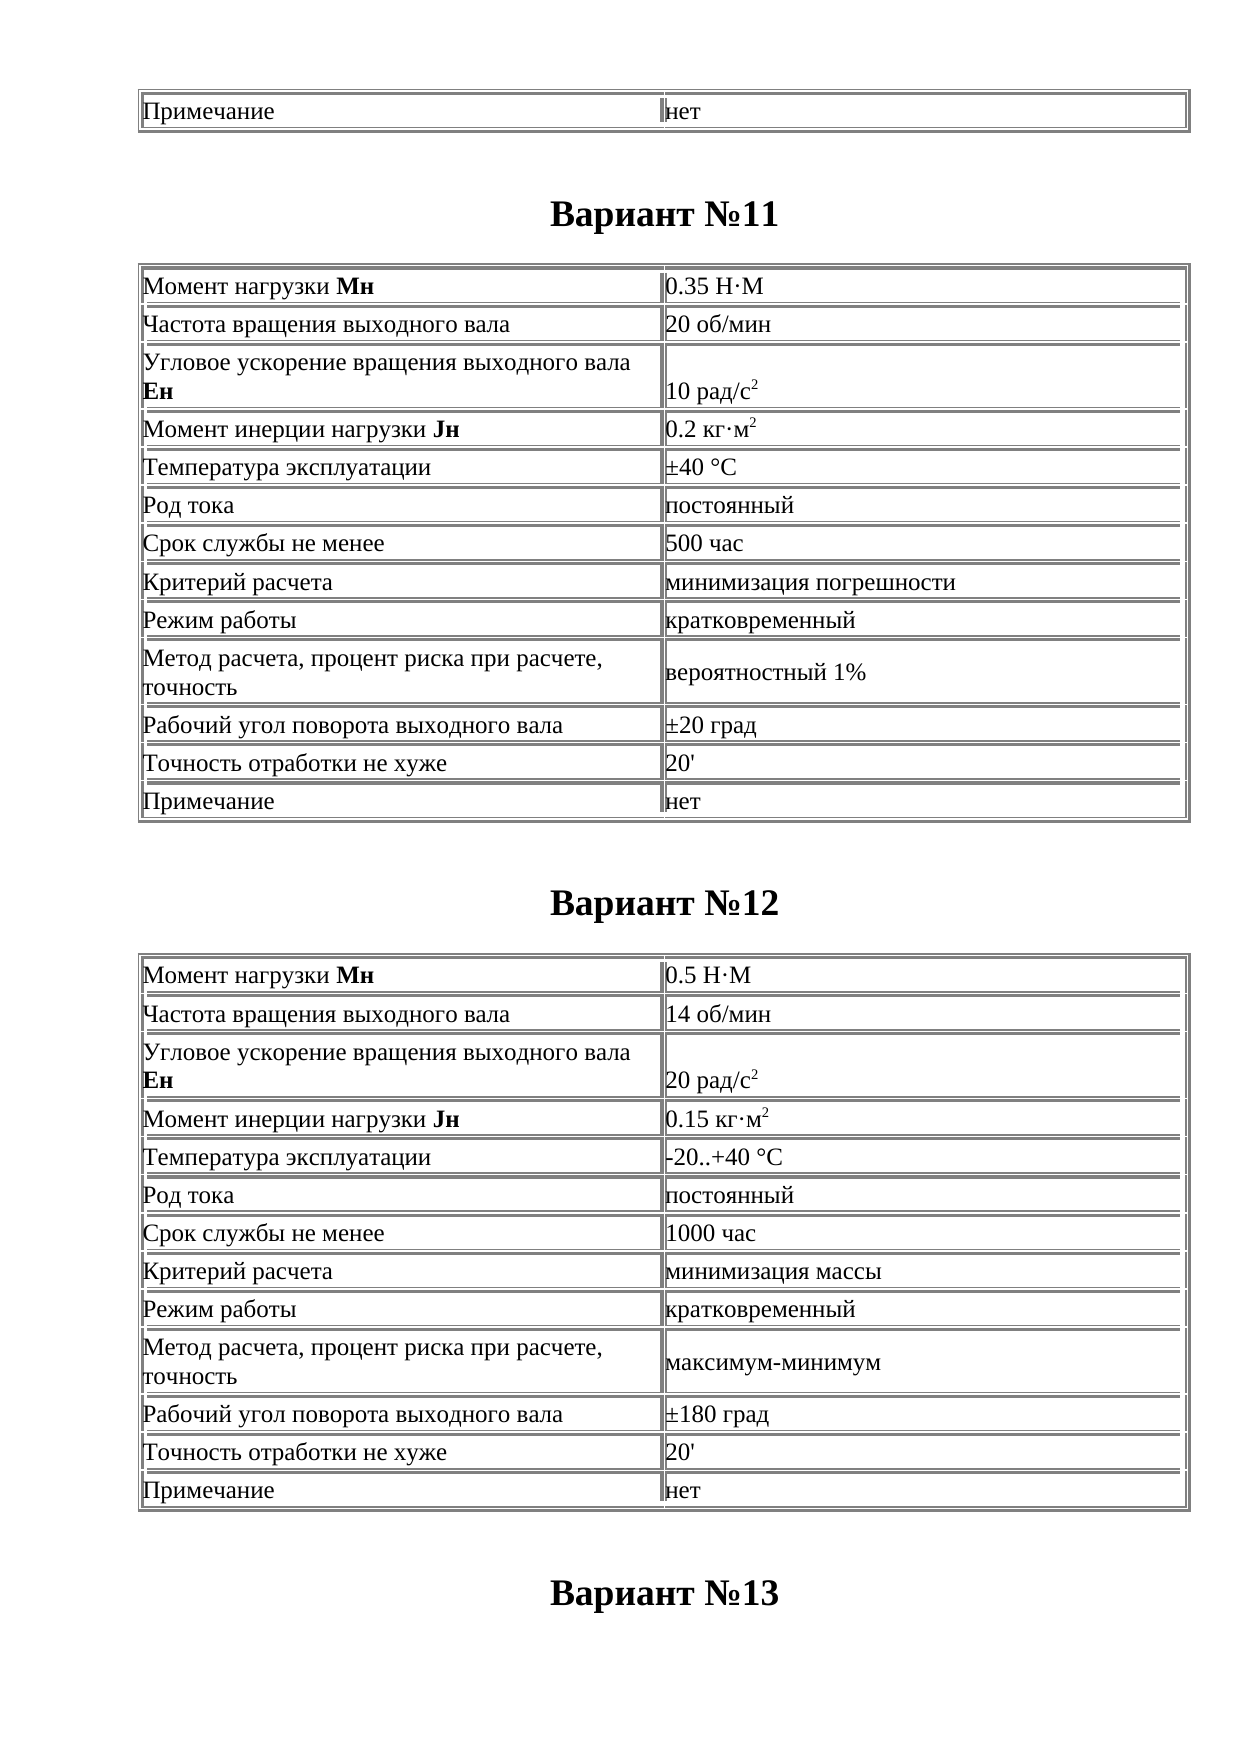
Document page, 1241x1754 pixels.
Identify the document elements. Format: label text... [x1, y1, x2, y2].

subtitle Вариант №13 [148, 1570, 1181, 1613]
table_cell минимизация погрешности [664, 559, 1188, 597]
subtitle Вариант №12 [148, 881, 1181, 924]
table_cell 1000 час [664, 1210, 1188, 1248]
table_cell -20..+40 °С [664, 1134, 1188, 1172]
table_cell Точность отработки не хуже [141, 1430, 663, 1468]
table_cell Момент инерции нагрузки Jн [141, 1096, 663, 1134]
table_cell Примечание [144, 95, 663, 127]
table_cell кратковременный [664, 1287, 1188, 1325]
table_cell вероятностный 1% [664, 635, 1188, 702]
table_cell ±40 °С [664, 445, 1188, 483]
table_cell Частота вращения выходного вала [141, 991, 663, 1029]
table_cell минимизация массы [664, 1249, 1188, 1287]
table_cell Режим работы [141, 1287, 663, 1325]
table_cell Примечание [141, 1468, 663, 1506]
table_cell Момент инерции нагрузки Jн [141, 406, 663, 444]
table_cell Угловое ускорение вращения выходного вала Ен [141, 1029, 663, 1096]
table_cell 14 об/мин [664, 991, 1188, 1029]
table_cell Срок службы не менее [141, 1210, 663, 1248]
table_cell 20 об/мин [664, 301, 1188, 339]
table_cell Режим работы [141, 597, 663, 635]
table_cell Метод расчета, процент риска при расчете, точность [141, 1325, 663, 1392]
table_cell Точность отработки не хуже [141, 740, 663, 778]
table_header Момент нагрузки Мн [144, 270, 663, 301]
table_cell ±20 град [664, 702, 1188, 740]
table_cell постоянный [664, 483, 1188, 521]
table_cell постоянный [664, 1172, 1188, 1210]
table_cell нет [664, 778, 1188, 816]
table_header Момент нагрузки Мн [144, 959, 663, 991]
table_cell Температура эксплуатации [141, 1134, 663, 1172]
subtitle Вариант №11 [148, 191, 1181, 234]
table_cell 0.15 кг·м2 [664, 1096, 1188, 1134]
table_cell 20 рад/с2 [664, 1029, 1188, 1096]
table_cell Критерий расчета [141, 1249, 663, 1287]
table_cell 10 рад/с2 [664, 340, 1188, 406]
table_cell Рабочий угол поворота выходного вала [141, 702, 663, 740]
table_cell Род тока [141, 483, 663, 521]
table_cell нет [664, 90, 1188, 127]
table_cell нет [664, 1468, 1188, 1506]
table_cell 500 час [664, 521, 1188, 559]
table_cell ±180 град [664, 1392, 1188, 1430]
table_header 0.5 Н·М [664, 955, 1188, 991]
table_cell Критерий расчета [141, 559, 663, 597]
table_cell Примечание [141, 778, 663, 816]
table_cell Рабочий угол поворота выходного вала [141, 1392, 663, 1430]
table_cell Метод расчета, процент риска при расчете, точность [141, 635, 663, 702]
table_cell Температура эксплуатации [141, 445, 663, 483]
table_cell Срок службы не менее [141, 521, 663, 559]
table_cell максимум-минимум [664, 1325, 1188, 1392]
table_header 0.35 Н·М [664, 265, 1188, 301]
table_cell 20' [664, 1430, 1188, 1468]
table_cell кратковременный [664, 597, 1188, 635]
table_cell Частота вращения выходного вала [141, 301, 663, 339]
table_cell 0.2 кг·м2 [664, 406, 1188, 444]
table_cell Род тока [141, 1172, 663, 1210]
table_cell Угловое ускорение вращения выходного вала Ен [141, 340, 663, 406]
table_cell 20' [664, 740, 1188, 778]
